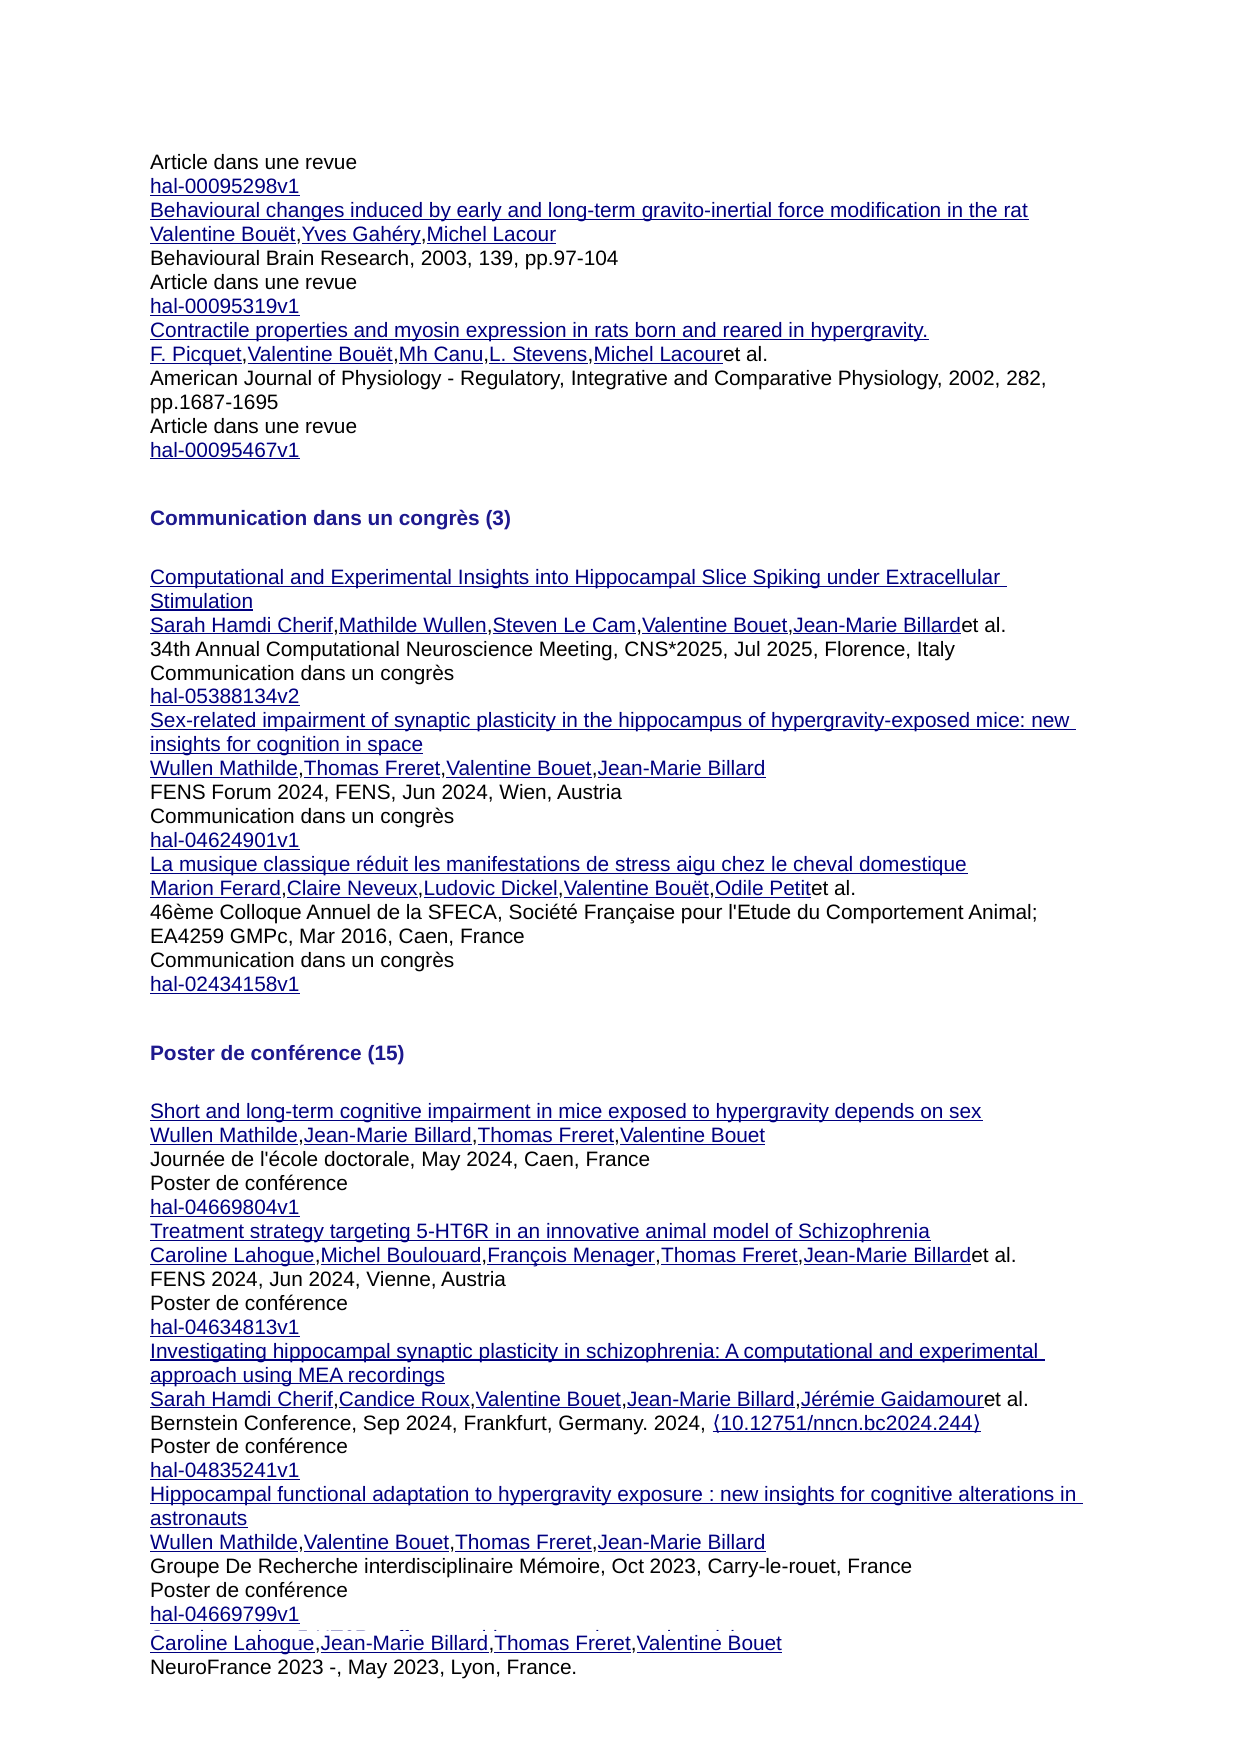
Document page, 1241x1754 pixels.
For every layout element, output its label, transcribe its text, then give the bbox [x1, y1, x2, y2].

table_cell Hippocampal functional adaptation to hypergravity exposure : new insights for cognitive alterations in astronauts Wullen Mathilde,Valentine Bouet,Thomas Freret,Jean-Marie Billard Groupe De Recherche interdisciplinaire Mémoire, Oct 2023, Carry-le-rouet, France Poster de conférence hal-04669799v1 [150, 1482, 1090, 1626]
table_cell Treatment strategy targeting 5-HT6R in an innovative animal model of Schizophrenia Caroline Lahogue,Michel Boulouard,François Menager,Thomas Freret,Jean-Marie Billardet al. FENS 2024, Jun 2024, Vienne, Austria Poster de conférence hal-04634813v1 [150, 1219, 1090, 1338]
table_cell Behavioural changes induced by early and long-term gravito-inertial force modification in the rat Valentine Bouët,Yves Gahéry,Michel Lacour Behavioural Brain Research, 2003, 139, pp.97-104 Article dans une revue hal-00095319v1 [150, 198, 1090, 318]
table_header Short and long-term cognitive impairment in mice exposed to hypergravity depends on sex Wullen Mathilde,Jean-Marie Billard,Thomas Freret,Valentine Bouet Journée de l'école doctorale, May 2024, Caen, France Poster de conférence hal-04669804v1 [150, 1099, 1090, 1219]
subtitle Communication dans un congrès (3) [150, 506, 1090, 530]
table_cell Sex-dependent 5-HT6Rs effects on hippocampal synaptic activity Caroline Lahogue,Jean-Marie Billard,Thomas Freret,Valentine Bouet NeuroFrance 2023 -, May 2023, Lyon, France. [150, 1626, 1090, 1679]
table_cell Investigating hippocampal synaptic plasticity in schizophrenia: A computational and experimental approach using MEA recordings Sarah Hamdi Cherif,Candice Roux,Valentine Bouet,Jean-Marie Billard,Jérémie Gaidamouret al. Bernstein Conference, Sep 2024, Frankfurt, Germany. 2024, ⟨10.12751/nncn.bc2024.244⟩ Poster de conférence hal-04835241v1 [150, 1339, 1090, 1482]
table_cell Article dans une revue hal-00095298v1 [150, 150, 1090, 198]
table_cell Contractile properties and myosin expression in rats born and reared in hypergravity. F. Picquet,Valentine Bouët,Mh Canu,L. Stevens,Michel Lacouret al. American Journal of Physiology - Regulatory, Integrative and Comparative Physiology, 2002, 282, pp.1687-1695 Article dans une revue hal-00095467v1 [150, 318, 1090, 461]
table_header Computational and Experimental Insights into Hippocampal Slice Spiking under Extracellular Stimulation Sarah Hamdi Cherif,Mathilde Wullen,Steven Le Cam,Valentine Bouet,Jean-Marie Billardet al. 34th Annual Computational Neuroscience Meeting, CNS*2025, Jul 2025, Florence, Italy Communication dans un congrès hal-05388134v2 [150, 565, 1090, 708]
table_cell Sex-related impairment of synaptic plasticity in the hippocampus of hypergravity-exposed mice: new insights for cognition in space Wullen Mathilde,Thomas Freret,Valentine Bouet,Jean-Marie Billard FENS Forum 2024, FENS, Jun 2024, Wien, Austria Communication dans un congrès hal-04624901v1 [150, 708, 1090, 852]
table_cell La musique classique réduit les manifestations de stress aigu chez le cheval domestique Marion Ferard,Claire Neveux,Ludovic Dickel,Valentine Bouët,Odile Petitet al. 46ème Colloque Annuel de la SFECA, Société Française pour l'Etude du Comportement Animal; EA4259 GMPc, Mar 2016, Caen, France Communication dans un congrès hal-02434158v1 [150, 852, 1090, 996]
subtitle Poster de conférence (15) [150, 1041, 1090, 1064]
